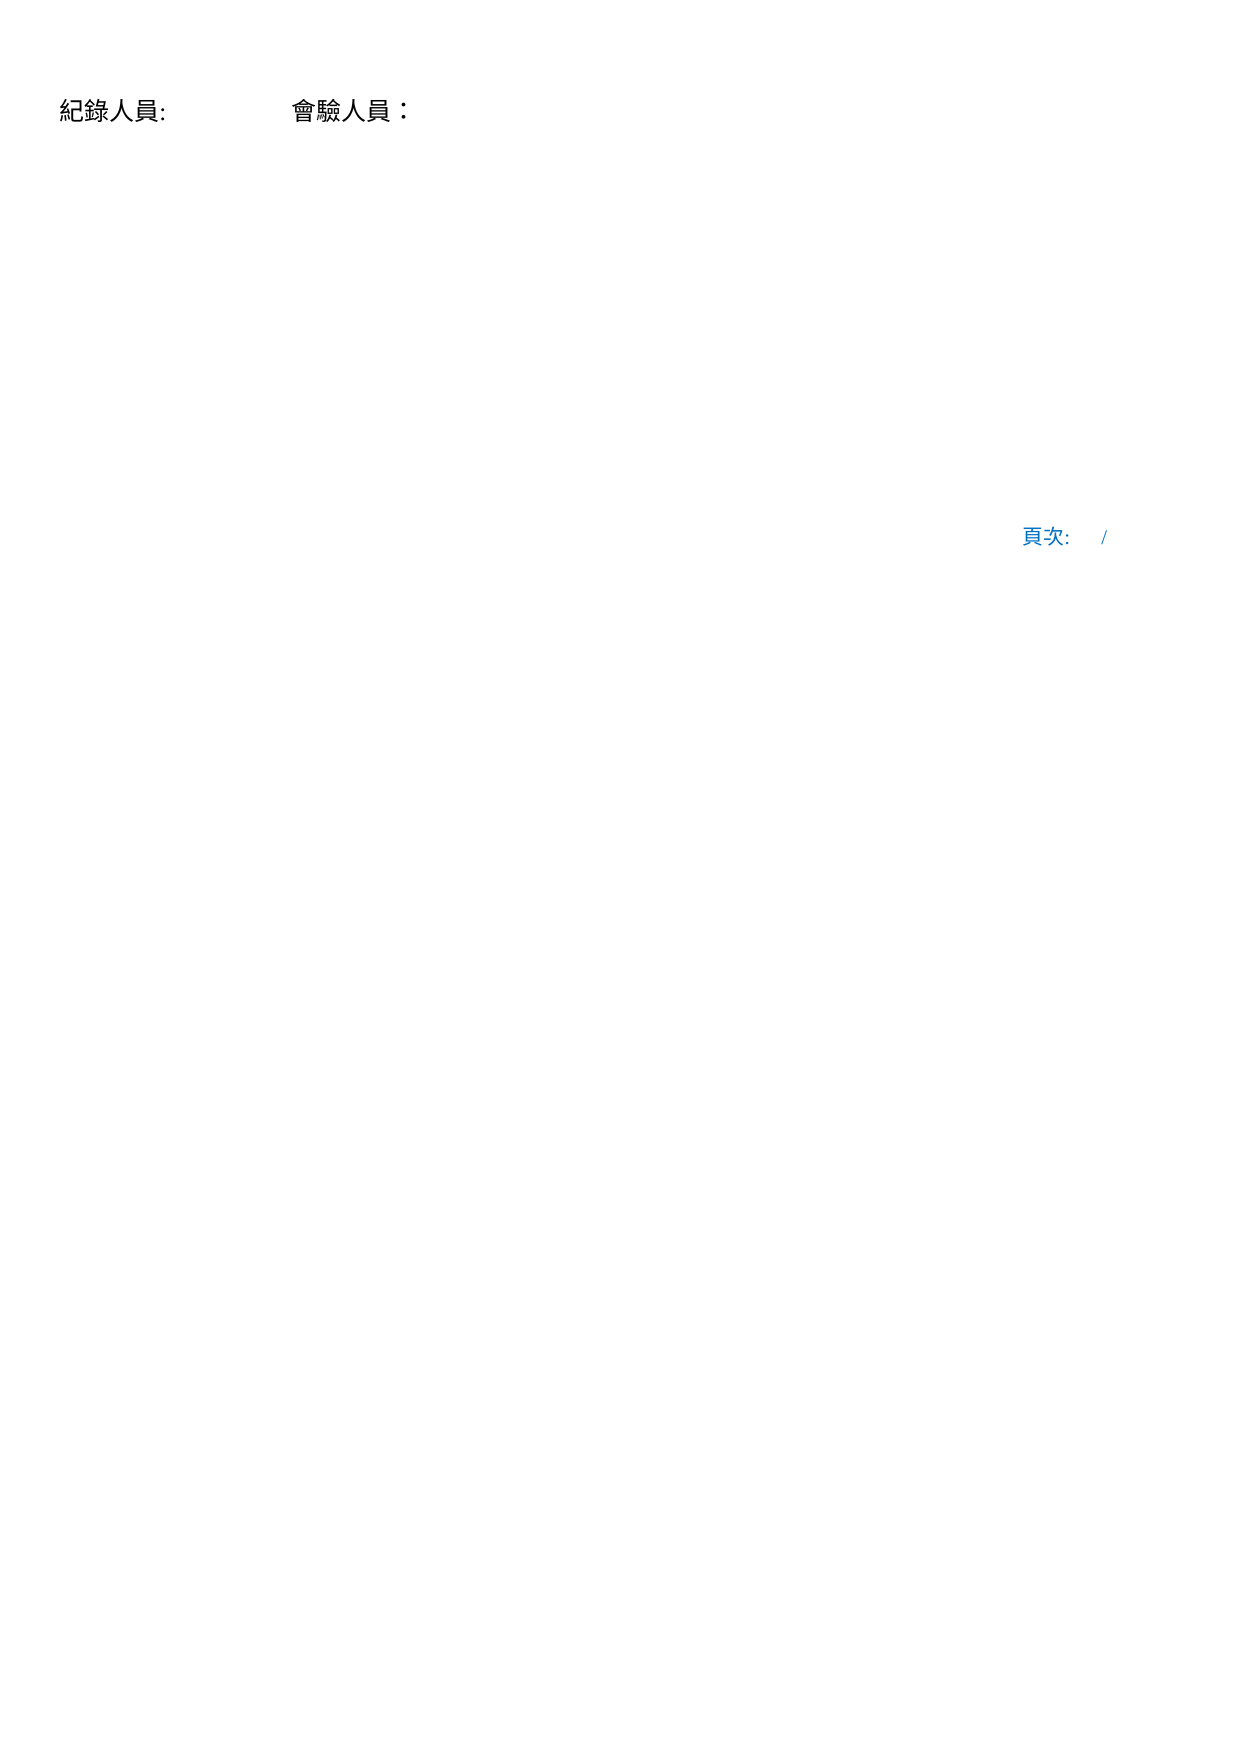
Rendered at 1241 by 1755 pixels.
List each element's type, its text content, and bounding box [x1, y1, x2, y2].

text 紀錄人員: 會驗人員： [59, 68, 1172, 130]
text 頁次: / [1022, 520, 1156, 550]
